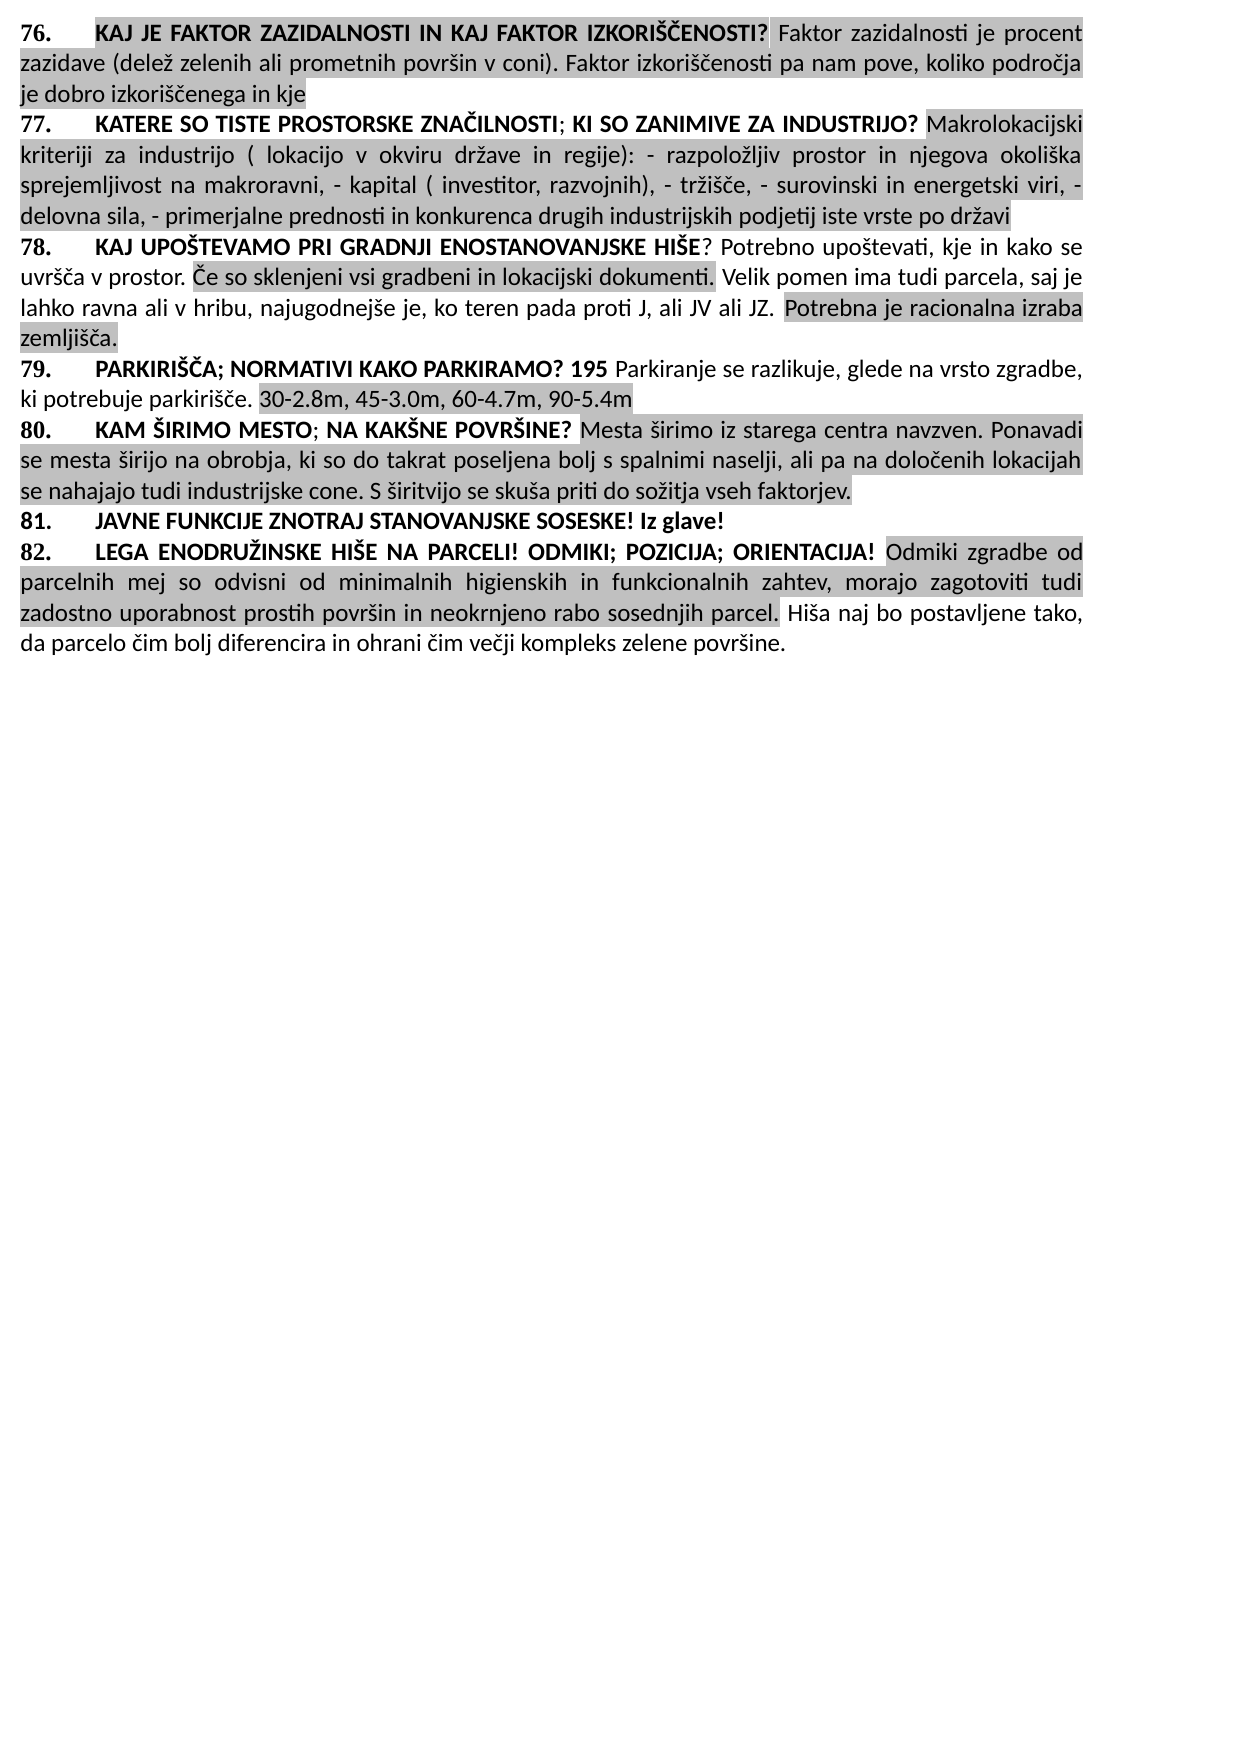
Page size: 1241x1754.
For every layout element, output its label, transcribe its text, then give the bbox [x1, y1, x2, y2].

list KAM ŠIRIMO MESTO; NA KAKŠNE POVRŠINE? Mesta širimo iz starega centra navzven. Ponavadi se mesta širijo na obrobja, ki so do takrat poseljena bolj s spalnimi naselji, ali pa na določenih lokacijah se nahajajo tudi industrijske cone. S širitvijo se skuša priti do sožitja vseh faktorjev. [20, 414, 1083, 505]
list LEGA ENODRUŽINSKE HIŠE NA PARCELI! ODMIKI; POZICIJA; ORIENTACIJA! Odmiki zgradbe od parcelnih mej so odvisni od minimalnih higienskih in funkcionalnih zahtev, morajo zagotoviti tudi zadostno uporabnost prostih površin in neokrnjeno rabo sosednjih parcel. Hiša naj bo postavljene tako, da parcelo čim bolj diferencira in ohrani čim večji kompleks zelene površine. [20, 536, 1083, 658]
list KAJ UPOŠTEVAMO PRI GRADNJI ENOSTANOVANJSKE HIŠE? Potrebno upoštevati, kje in kako se uvršča v prostor. Če so sklenjeni vsi gradbeni in lokacijski dokumenti. Velik pomen ima tudi parcela, saj je lahko ravna ali v hribu, najugodnejše je, ko teren pada proti J, ali JV ali JZ. Potrebna je racionalna izraba zemljišča. [20, 231, 1083, 353]
list JAVNE FUNKCIJE ZNOTRAJ STANOVANJSKE SOSESKE! Iz glave! [20, 505, 1083, 536]
list KATERE SO TISTE PROSTORSKE ZNAČILNOSTI; KI SO ZANIMIVE ZA INDUSTRIJO? Makrolokacijski kriteriji za industrijo ( lokacijo v okviru države in regije): - razpoložljiv prostor in njegova okoliška sprejemljivost na makroravni, - kapital ( investitor, razvojnih), - tržišče, - surovinski in energetski viri, -delovna sila, - primerjalne prednosti in konkurenca drugih industrijskih podjetij iste vrste po državi [20, 109, 1083, 231]
list KAJ JE FAKTOR ZAZIDALNOSTI IN KAJ FAKTOR IZKORIŠČENOSTI? Faktor zazidalnosti je procent zazidave (delež zelenih ali prometnih površin v coni). Faktor izkoriščenosti pa nam pove, koliko področja je dobro izkoriščenega in kje [20, 17, 1083, 109]
list PARKIRIŠČA; NORMATIVI KAKO PARKIRAMO? 195 Parkiranje se razlikuje, glede na vrsto zgradbe, ki potrebuje parkirišče. 30-2.8m, 45-3.0m, 60-4.7m, 90-5.4m [20, 353, 1083, 414]
